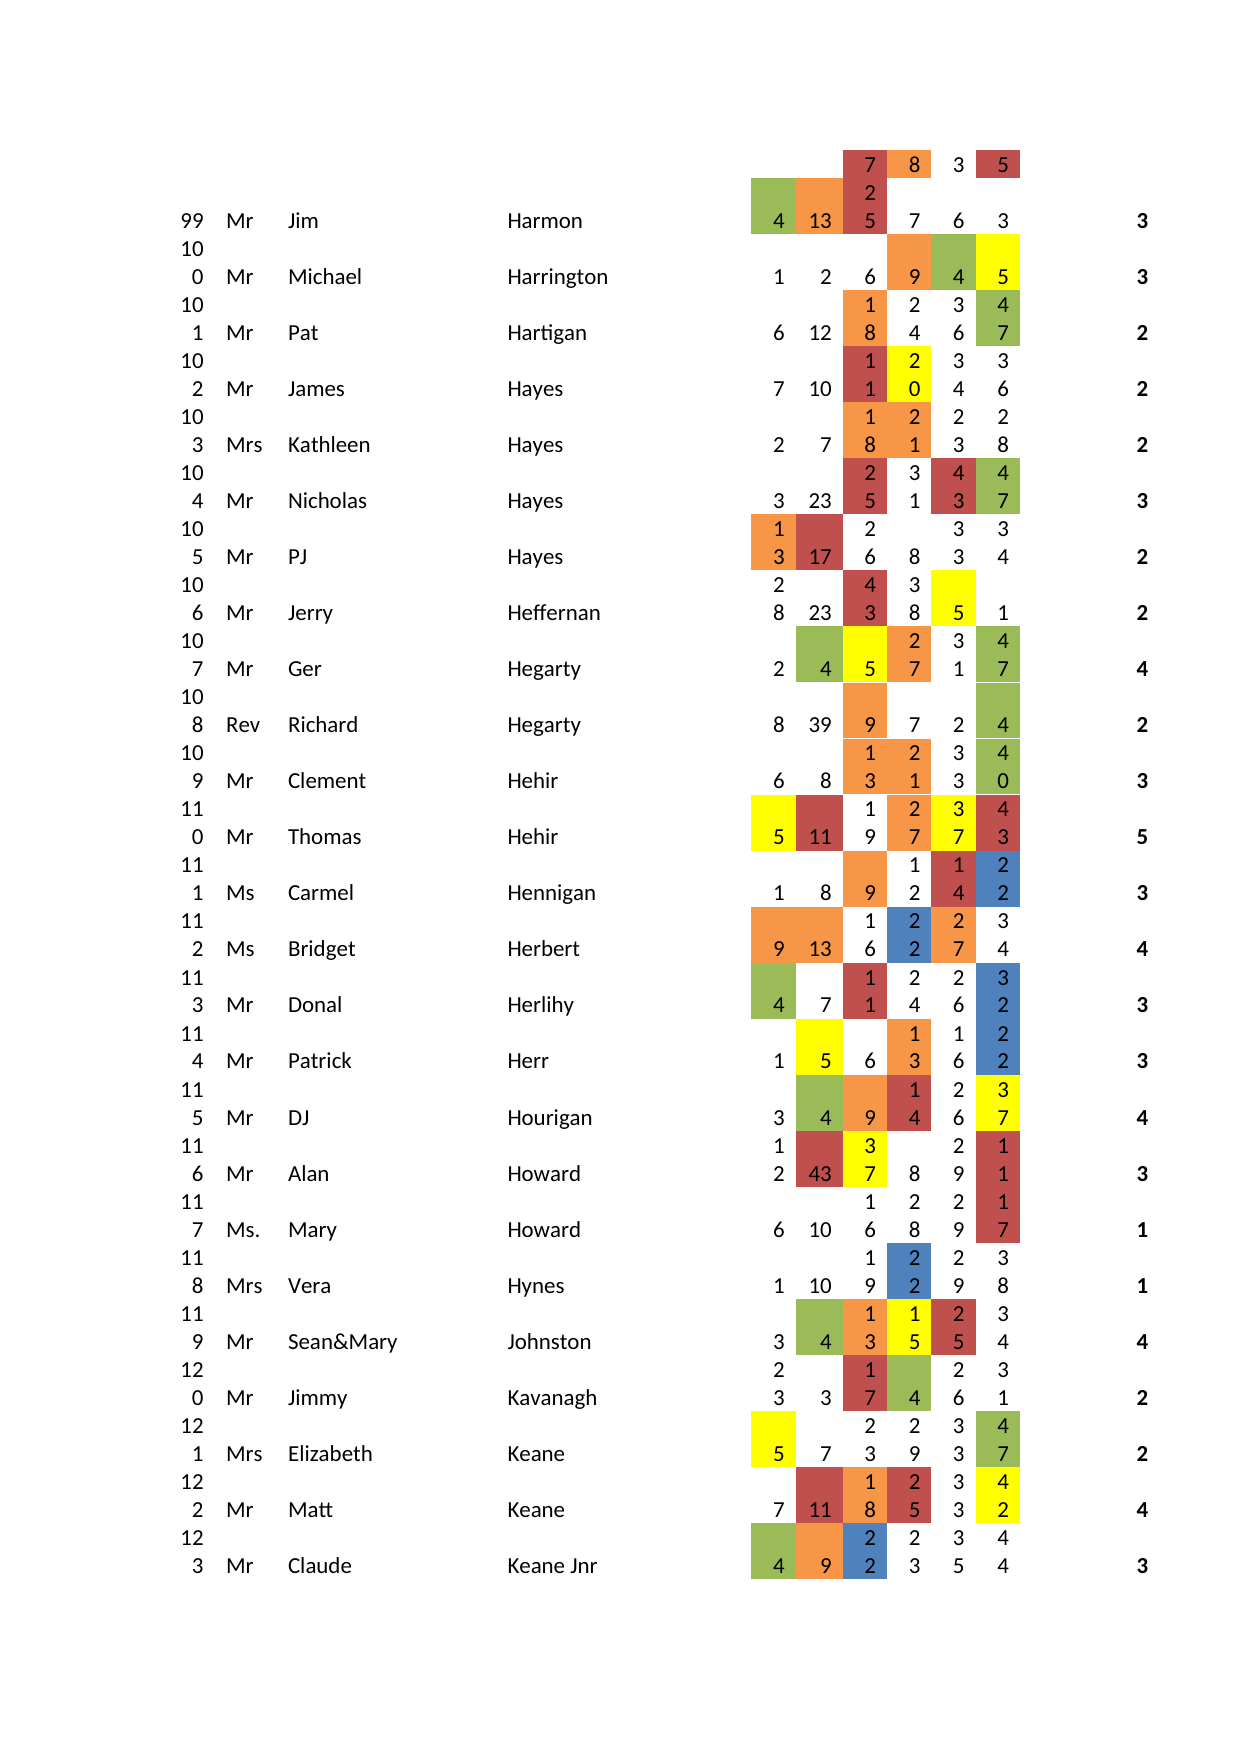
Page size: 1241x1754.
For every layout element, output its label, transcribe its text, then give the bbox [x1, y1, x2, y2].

table_cell Mr [215, 178, 277, 234]
table_cell 1 [976, 570, 1020, 626]
table_cell 40 [976, 739, 1020, 794]
table_cell Pat [277, 290, 496, 346]
table_cell 36 [931, 290, 976, 346]
table_cell 13 [887, 1019, 931, 1075]
table_cell 9 [843, 1075, 887, 1131]
table_cell Hayes [496, 458, 751, 514]
table_cell 28 [751, 570, 796, 626]
table_cell [796, 150, 843, 178]
table_cell Harrington [496, 234, 751, 290]
table_cell [1020, 1019, 1109, 1075]
table_cell 10 [796, 1187, 843, 1243]
table_cell Mrs [215, 1411, 277, 1467]
table_cell 11 [843, 346, 887, 402]
table_cell 2 [796, 234, 843, 290]
table_cell 2 [751, 402, 796, 458]
table_cell 118 [160, 1243, 214, 1299]
table_cell 29 [887, 1411, 931, 1467]
table_cell 17 [796, 514, 843, 570]
table_cell 1 [751, 234, 796, 290]
table_cell Mr [215, 458, 277, 514]
table_cell Herlihy [496, 963, 751, 1019]
table_cell Donal [277, 963, 496, 1019]
table_cell 4 [796, 1299, 843, 1355]
table_cell 27 [931, 907, 976, 963]
table_cell 122 [160, 1467, 214, 1523]
table_cell 108 [160, 683, 214, 738]
table_cell 36 [976, 346, 1020, 402]
table_cell 2 [931, 683, 976, 738]
table_cell 3 [1109, 1131, 1176, 1187]
table_cell Johnston [496, 1299, 751, 1355]
table_cell 1 [751, 851, 796, 907]
table_cell 101 [160, 290, 214, 346]
table_cell 9 [843, 851, 887, 907]
table_cell 8 [887, 150, 931, 178]
table_cell 23 [796, 570, 843, 626]
table_cell 3 [1109, 963, 1176, 1019]
table_cell 29 [931, 1243, 976, 1299]
table_cell 38 [887, 570, 931, 626]
table_cell PJ [277, 514, 496, 570]
table_cell [1020, 402, 1109, 458]
table_cell 123 [160, 1523, 214, 1579]
table_cell 111 [160, 851, 214, 907]
table_cell Mr [215, 290, 277, 346]
table_cell 22 [887, 1243, 931, 1299]
table_cell 9 [843, 683, 887, 738]
table_cell Keane [496, 1467, 751, 1523]
table_cell 23 [796, 458, 843, 514]
table_cell 104 [160, 458, 214, 514]
table_cell Hegarty [496, 683, 751, 738]
table_cell 9 [751, 907, 796, 963]
table_cell [1020, 570, 1109, 626]
table_cell [1020, 178, 1109, 234]
table_cell 18 [843, 1467, 887, 1523]
table_cell 34 [931, 346, 976, 402]
table_cell 8 [796, 851, 843, 907]
table_cell 22 [976, 1019, 1020, 1075]
table_cell 12 [796, 290, 843, 346]
table_cell 4 [751, 1523, 796, 1579]
table_cell Mr [215, 795, 277, 851]
table_cell [496, 150, 751, 178]
table_cell [1020, 1299, 1109, 1355]
table_cell Hayes [496, 346, 751, 402]
table_cell 35 [931, 1523, 976, 1579]
table_cell 32 [976, 963, 1020, 1019]
table_cell 6 [751, 290, 796, 346]
table_cell 5 [1109, 795, 1176, 851]
table_cell 5 [976, 150, 1020, 178]
table_cell Howard [496, 1131, 751, 1187]
table_cell 34 [976, 514, 1020, 570]
table_cell Richard [277, 683, 496, 738]
table_cell 16 [843, 907, 887, 963]
table_cell 4 [751, 963, 796, 1019]
table_cell Hehir [496, 795, 751, 851]
table_cell 6 [843, 234, 887, 290]
table_cell 103 [160, 402, 214, 458]
table_cell 25 [843, 178, 887, 234]
table_cell Kathleen [277, 402, 496, 458]
table_cell [1020, 290, 1109, 346]
table_cell [1020, 1411, 1109, 1467]
table_cell 34 [976, 907, 1020, 963]
table_cell 18 [843, 290, 887, 346]
table_cell 8 [887, 1131, 931, 1187]
table_cell 34 [976, 1299, 1020, 1355]
table_cell 31 [976, 1355, 1020, 1411]
table_cell 100 [160, 234, 214, 290]
table_cell 12 [887, 851, 931, 907]
table_cell Alan [277, 1131, 496, 1187]
table_cell 2 [1109, 402, 1176, 458]
table_cell [1020, 458, 1109, 514]
table_cell 8 [796, 739, 843, 794]
table_cell 22 [976, 851, 1020, 907]
table_cell [1020, 346, 1109, 402]
table_cell 28 [887, 1187, 931, 1243]
table_cell 4 [976, 683, 1020, 738]
table_cell 37 [931, 795, 976, 851]
table_cell 10 [796, 346, 843, 402]
table_cell [1020, 150, 1109, 178]
table_cell 4 [1109, 626, 1176, 682]
table_cell Clement [277, 739, 496, 794]
table_cell 4 [1109, 1467, 1176, 1523]
table_cell 5 [751, 1411, 796, 1467]
table_cell 18 [843, 402, 887, 458]
table_cell 42 [976, 1467, 1020, 1523]
table_cell 33 [931, 1467, 976, 1523]
table_cell 119 [160, 1299, 214, 1355]
table_cell James [277, 346, 496, 402]
table_cell 5 [931, 570, 976, 626]
table_cell 1 [751, 1019, 796, 1075]
table_cell 4 [1109, 1075, 1176, 1131]
table_cell 25 [931, 1299, 976, 1355]
table_cell 3 [796, 1355, 843, 1411]
table_cell 2 [1109, 570, 1176, 626]
table_cell Hourigan [496, 1075, 751, 1131]
table_cell Jerry [277, 570, 496, 626]
table_cell Ms [215, 851, 277, 907]
table_cell 31 [887, 458, 931, 514]
table_cell [215, 150, 277, 178]
table_cell 99 [160, 178, 214, 234]
table_cell 21 [887, 739, 931, 794]
table_cell 2 [751, 626, 796, 682]
table_cell Herr [496, 1019, 751, 1075]
table_cell 8 [887, 514, 931, 570]
table_cell 28 [976, 402, 1020, 458]
table_cell [1020, 851, 1109, 907]
table_cell 3 [931, 150, 976, 178]
table_cell 2 [1109, 1355, 1176, 1411]
table_cell Hynes [496, 1243, 751, 1299]
table_cell [1020, 1131, 1109, 1187]
table_cell 2 [1109, 514, 1176, 570]
table_cell Howard [496, 1187, 751, 1243]
table_cell [1020, 514, 1109, 570]
table_cell [1109, 150, 1176, 178]
table_cell Hennigan [496, 851, 751, 907]
table_cell 1 [1109, 1243, 1176, 1299]
table_cell 31 [931, 626, 976, 682]
table_cell 7 [751, 346, 796, 402]
table_cell 3 [1109, 739, 1176, 794]
table_cell Bridget [277, 907, 496, 963]
table_cell 29 [931, 1187, 976, 1243]
table_cell 26 [843, 514, 887, 570]
table_cell 7 [843, 150, 887, 178]
table_cell 26 [931, 1355, 976, 1411]
table_cell 4 [887, 1355, 931, 1411]
table_cell 10 [796, 1243, 843, 1299]
table_cell 7 [796, 963, 843, 1019]
table_cell 3 [1109, 178, 1176, 234]
table_cell 1 [751, 1243, 796, 1299]
table_cell 19 [843, 1243, 887, 1299]
table_cell Patrick [277, 1019, 496, 1075]
table_cell [1020, 1075, 1109, 1131]
table_cell Hegarty [496, 626, 751, 682]
table_cell 8 [751, 683, 796, 738]
table_cell 5 [843, 626, 887, 682]
table_cell 115 [160, 1075, 214, 1131]
table_cell 47 [976, 290, 1020, 346]
table_cell [1020, 795, 1109, 851]
table_cell [1020, 1243, 1109, 1299]
table_cell Michael [277, 234, 496, 290]
table_cell Mr [215, 346, 277, 402]
table_cell [1020, 1523, 1109, 1579]
table_cell Mr [215, 1299, 277, 1355]
table_cell 106 [160, 570, 214, 626]
table_cell Carmel [277, 851, 496, 907]
table_cell Mr [215, 739, 277, 794]
table_cell 113 [160, 963, 214, 1019]
table_cell Mr [215, 1467, 277, 1523]
table_cell Ms [215, 907, 277, 963]
table_cell 4 [796, 626, 843, 682]
table_cell 102 [160, 346, 214, 402]
table_cell 47 [976, 626, 1020, 682]
table_cell 7 [796, 1411, 843, 1467]
table_cell 2 [1109, 683, 1176, 738]
table_cell 11 [843, 963, 887, 1019]
table_cell [1020, 1355, 1109, 1411]
table_cell 121 [160, 1411, 214, 1467]
table_cell 9 [796, 1523, 843, 1579]
table_cell 4 [751, 178, 796, 234]
table_cell 5 [796, 1019, 843, 1075]
table_cell [1020, 963, 1109, 1019]
table_cell 43 [931, 458, 976, 514]
table_cell 23 [931, 402, 976, 458]
table_cell 43 [796, 1131, 843, 1187]
table_cell 7 [887, 683, 931, 738]
table_cell 37 [976, 1075, 1020, 1131]
table_cell 2 [1109, 1411, 1176, 1467]
table_cell 38 [976, 1243, 1020, 1299]
table_cell 3 [1109, 234, 1176, 290]
table_cell [1020, 234, 1109, 290]
table_cell Rev [215, 683, 277, 738]
table_cell Mrs [215, 402, 277, 458]
table_cell 7 [751, 1467, 796, 1523]
table_cell Sean&Mary [277, 1299, 496, 1355]
table_cell 11 [976, 1131, 1020, 1187]
table_cell Harmon [496, 178, 751, 234]
table_cell 105 [160, 514, 214, 570]
table_cell 25 [843, 458, 887, 514]
table_cell 47 [976, 458, 1020, 514]
table_cell 17 [843, 1355, 887, 1411]
table_cell [1020, 1467, 1109, 1523]
table_cell Kavanagh [496, 1355, 751, 1411]
table_cell 7 [887, 178, 931, 234]
table_cell [1020, 1187, 1109, 1243]
table_cell Mr [215, 963, 277, 1019]
table_cell 24 [887, 963, 931, 1019]
table_cell Jimmy [277, 1355, 496, 1411]
table_cell 4 [1109, 1299, 1176, 1355]
table_cell [1020, 907, 1109, 963]
table_cell 11 [796, 1467, 843, 1523]
table_cell Matt [277, 1467, 496, 1523]
table_cell 43 [843, 570, 887, 626]
table_cell 117 [160, 1187, 214, 1243]
table_cell DJ [277, 1075, 496, 1131]
table_cell 3 [1109, 458, 1176, 514]
table_cell 23 [751, 1355, 796, 1411]
table_cell Vera [277, 1243, 496, 1299]
table_cell 2 [1109, 346, 1176, 402]
table_cell 33 [931, 1411, 976, 1467]
table_cell 12 [751, 1131, 796, 1187]
table_cell Mr [215, 1075, 277, 1131]
table_cell 4 [796, 1075, 843, 1131]
table_cell Mr [215, 514, 277, 570]
table_cell Mr [215, 570, 277, 626]
table_cell 3 [976, 178, 1020, 234]
table_cell 110 [160, 795, 214, 851]
table_cell 44 [976, 1523, 1020, 1579]
table_cell 2 [1109, 290, 1176, 346]
table_cell 29 [931, 1131, 976, 1187]
table_cell 21 [887, 402, 931, 458]
table_cell 3 [1109, 851, 1176, 907]
table_cell Ms. [215, 1187, 277, 1243]
table_cell 1 [1109, 1187, 1176, 1243]
table_cell 109 [160, 739, 214, 794]
table_cell Hartigan [496, 290, 751, 346]
table_cell 23 [843, 1411, 887, 1467]
table_cell 23 [887, 1523, 931, 1579]
table_cell Mary [277, 1187, 496, 1243]
table_cell Hehir [496, 739, 751, 794]
table_cell [1020, 739, 1109, 794]
table_cell 13 [751, 514, 796, 570]
table_cell Mrs [215, 1243, 277, 1299]
table_cell 6 [751, 739, 796, 794]
table_cell 27 [887, 795, 931, 851]
table_cell 4 [1109, 907, 1176, 963]
table_cell 5 [751, 795, 796, 851]
table_cell 6 [751, 1187, 796, 1243]
table_cell 116 [160, 1131, 214, 1187]
table_cell 107 [160, 626, 214, 682]
table_cell 3 [751, 458, 796, 514]
table_cell 26 [931, 963, 976, 1019]
table_cell Hayes [496, 402, 751, 458]
table_cell 9 [887, 234, 931, 290]
table_cell 11 [796, 795, 843, 851]
table_cell Nicholas [277, 458, 496, 514]
table_cell Mr [215, 1019, 277, 1075]
table_cell Mr [215, 1355, 277, 1411]
table_cell 4 [931, 234, 976, 290]
table_cell 3 [1109, 1019, 1176, 1075]
table_cell Claude [277, 1523, 496, 1579]
table_cell 13 [843, 739, 887, 794]
table_cell 14 [887, 1075, 931, 1131]
table_cell Ger [277, 626, 496, 682]
table_cell 17 [976, 1187, 1020, 1243]
table_cell 14 [931, 851, 976, 907]
table_cell Jim [277, 178, 496, 234]
table_cell 33 [931, 514, 976, 570]
table_cell 5 [976, 234, 1020, 290]
table_cell Mr [215, 1131, 277, 1187]
table_cell 3 [751, 1075, 796, 1131]
table_cell Herbert [496, 907, 751, 963]
table_cell [160, 150, 214, 178]
table_cell 6 [843, 1019, 887, 1075]
table_cell 43 [976, 795, 1020, 851]
table_cell Hayes [496, 514, 751, 570]
table_cell Mr [215, 626, 277, 682]
table_cell Mr [215, 234, 277, 290]
table_cell [1020, 683, 1109, 738]
table_cell 39 [796, 683, 843, 738]
table_cell 13 [796, 907, 843, 963]
table_cell [277, 150, 496, 178]
table_cell 26 [931, 1075, 976, 1131]
table_cell 7 [796, 402, 843, 458]
table_cell Elizabeth [277, 1411, 496, 1467]
table_cell 27 [887, 626, 931, 682]
table_cell [1020, 626, 1109, 682]
table_cell Thomas [277, 795, 496, 851]
table_cell 22 [843, 1523, 887, 1579]
table_cell 22 [887, 907, 931, 963]
table_cell 25 [887, 1467, 931, 1523]
table_cell 37 [843, 1131, 887, 1187]
table_cell 13 [796, 178, 843, 234]
table_cell 19 [843, 795, 887, 851]
table_cell Mr [215, 1523, 277, 1579]
table_cell 3 [1109, 1523, 1176, 1579]
table_cell 114 [160, 1019, 214, 1075]
table_cell Keane Jnr [496, 1523, 751, 1579]
table_cell 16 [931, 1019, 976, 1075]
table_cell 13 [843, 1299, 887, 1355]
table_cell [751, 150, 796, 178]
table_cell 120 [160, 1355, 214, 1411]
table_cell 24 [887, 290, 931, 346]
table_cell 47 [976, 1411, 1020, 1467]
table_cell Keane [496, 1411, 751, 1467]
table_cell 16 [843, 1187, 887, 1243]
table_cell 20 [887, 346, 931, 402]
table_cell Heffernan [496, 570, 751, 626]
table_cell 33 [931, 739, 976, 794]
table_cell 3 [751, 1299, 796, 1355]
table_cell 112 [160, 907, 214, 963]
table_cell 6 [931, 178, 976, 234]
table_cell 15 [887, 1299, 931, 1355]
